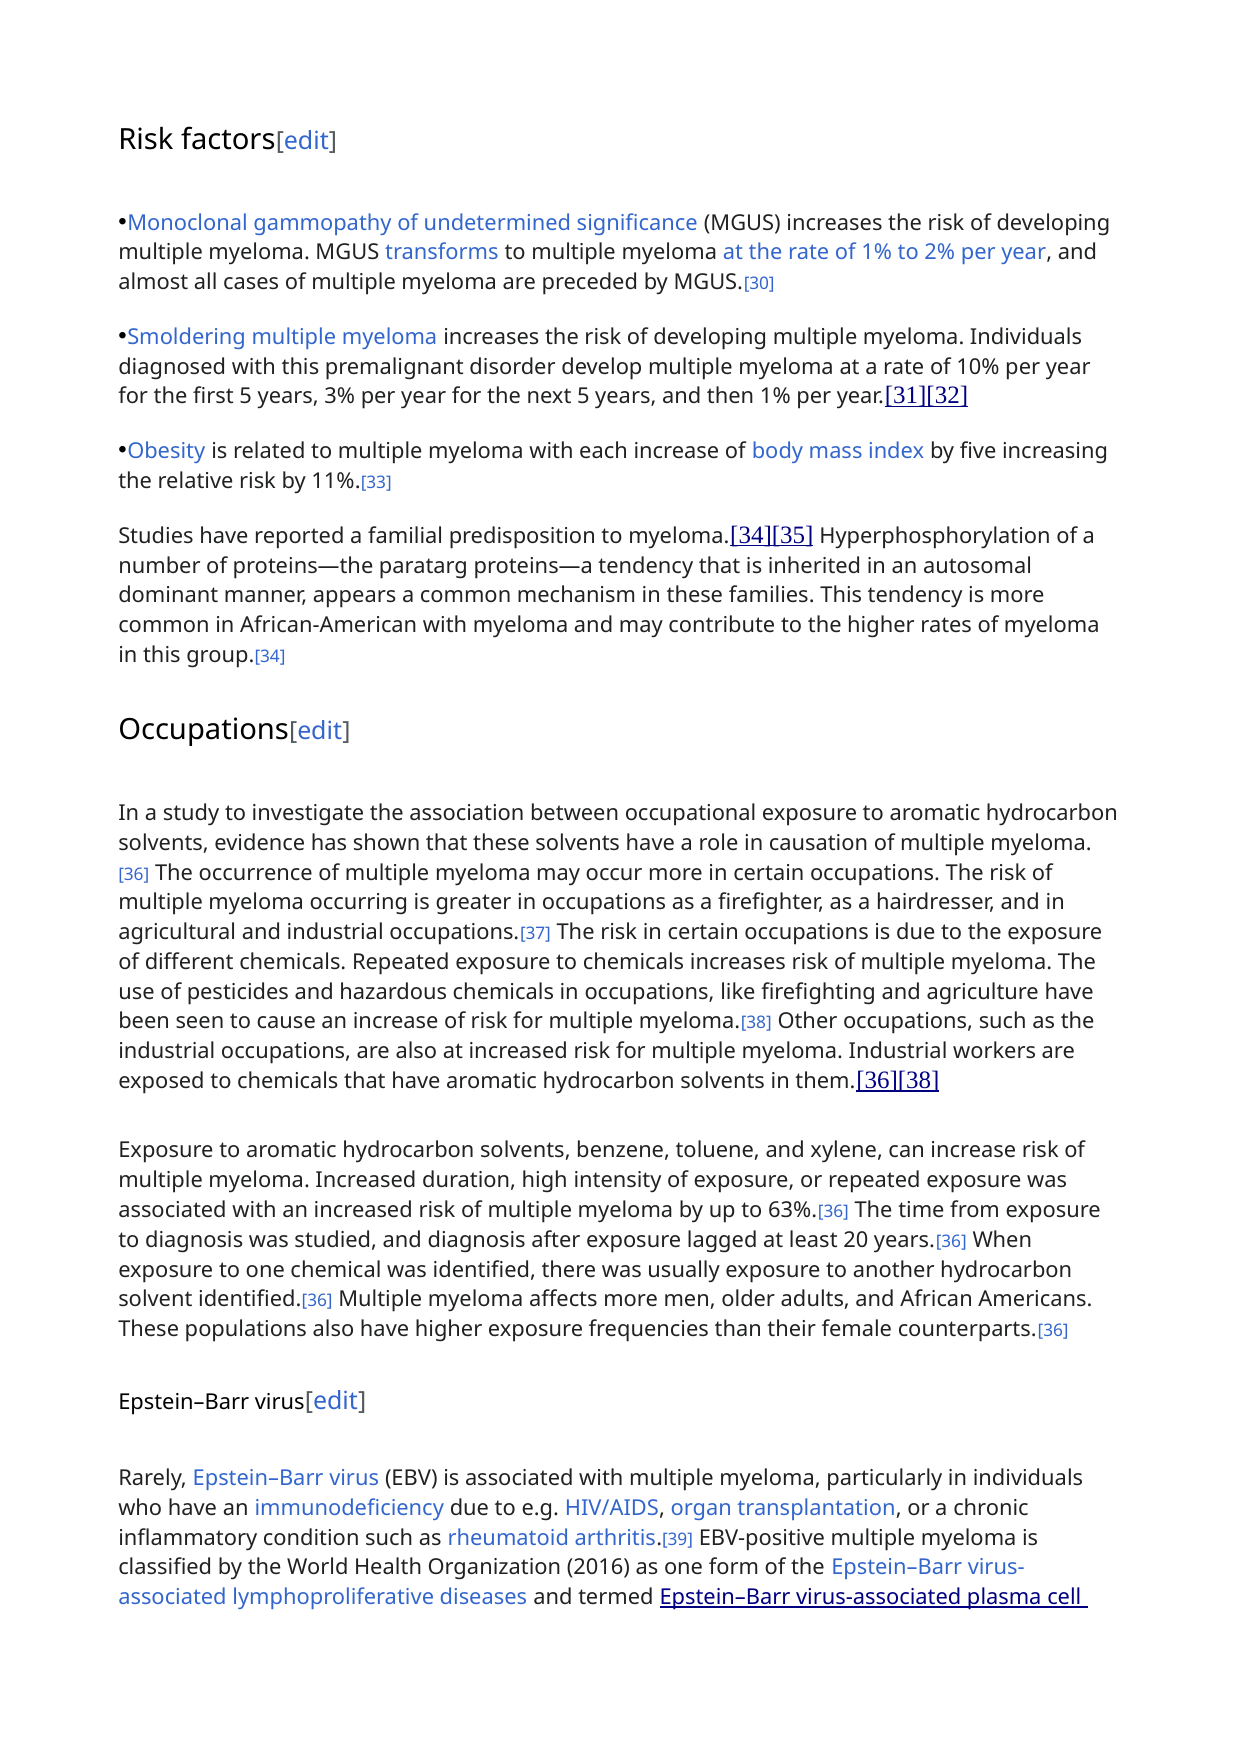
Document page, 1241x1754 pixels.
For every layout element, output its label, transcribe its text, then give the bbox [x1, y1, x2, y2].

list Obesity is related to multiple myeloma with each increase of body mass index by five increasing the relative risk by 11%.[33] [118, 435, 1122, 495]
subtitle Epstein–Barr virus[edit] [118, 1382, 1122, 1417]
subtitle Risk factors[edit] [118, 118, 1122, 158]
list Monoclonal gammopathy of undetermined significance (MGUS) increases the risk of developing multiple myeloma. MGUS transforms to multiple myeloma at the rate of 1% to 2% per year, and almost all cases of multiple myeloma are preceded by MGUS.[30] [118, 207, 1122, 296]
text Studies have reported a familial predisposition to myeloma.[34][35] Hyperphosphorylation of a number of proteins—the paratarg proteins—a tendency that is inherited in an autosomal dominant manner, appears a common mechanism in these families. This tendency is more common in African-American with myeloma and may contribute to the higher rates of myeloma in this group.[34] [118, 520, 1122, 669]
text Exposure to aromatic hydrocarbon solvents, benzene, toluene, and xylene, can increase risk of multiple myeloma. Increased duration, high intensity of exposure, or repeated exposure was associated with an increased risk of multiple myeloma by up to 63%.[36] The time from exposure to diagnosis was studied, and diagnosis after exposure lagged at least 20 years.[36] When exposure to one chemical was identified, there was usually exposure to another hydrocarbon solvent identified.[36] Multiple myeloma affects more men, older adults, and African Americans. These populations also have higher exposure frequencies than their female counterparts.[36] [118, 1134, 1122, 1343]
text Rarely, Epstein–Barr virus (EBV) is associated with multiple myeloma, particularly in individuals who have an immunodeficiency due to e.g. HIV/AIDS, organ transplantation, or a chronic inflammatory condition such as rheumatoid arthritis.[39] EBV-positive multiple myeloma is classified by the World Health Organization (2016) as one form of the Epstein–Barr virus-associated lymphoproliferative diseases and termed Epstein–Barr virus-associated plasma cell [118, 1462, 1122, 1611]
list Smoldering multiple myeloma increases the risk of developing multiple myeloma. Individuals diagnosed with this premalignant disorder develop multiple myeloma at a rate of 10% per year for the first 5 years, 3% per year for the next 5 years, and then 1% per year.[31][32] [118, 321, 1122, 410]
subtitle Occupations[edit] [118, 708, 1122, 748]
text In a study to investigate the association between occupational exposure to aromatic hydrocarbon solvents, evidence has shown that these solvents have a role in causation of multiple myeloma.[36] The occurrence of multiple myeloma may occur more in certain occupations. The risk of multiple myeloma occurring is greater in occupations as a firefighter, as a hairdresser, and in agricultural and industrial occupations.[37] The risk in certain occupations is due to the exposure of different chemicals. Repeated exposure to chemicals increases risk of multiple myeloma. The use of pesticides and hazardous chemicals in occupations, like firefighting and agriculture have been seen to cause an increase of risk for multiple myeloma.[38] Other occupations, such as the industrial occupations, are also at increased risk for multiple myeloma. Industrial workers are exposed to chemicals that have aromatic hydrocarbon solvents in them.[36][38] [118, 797, 1122, 1095]
